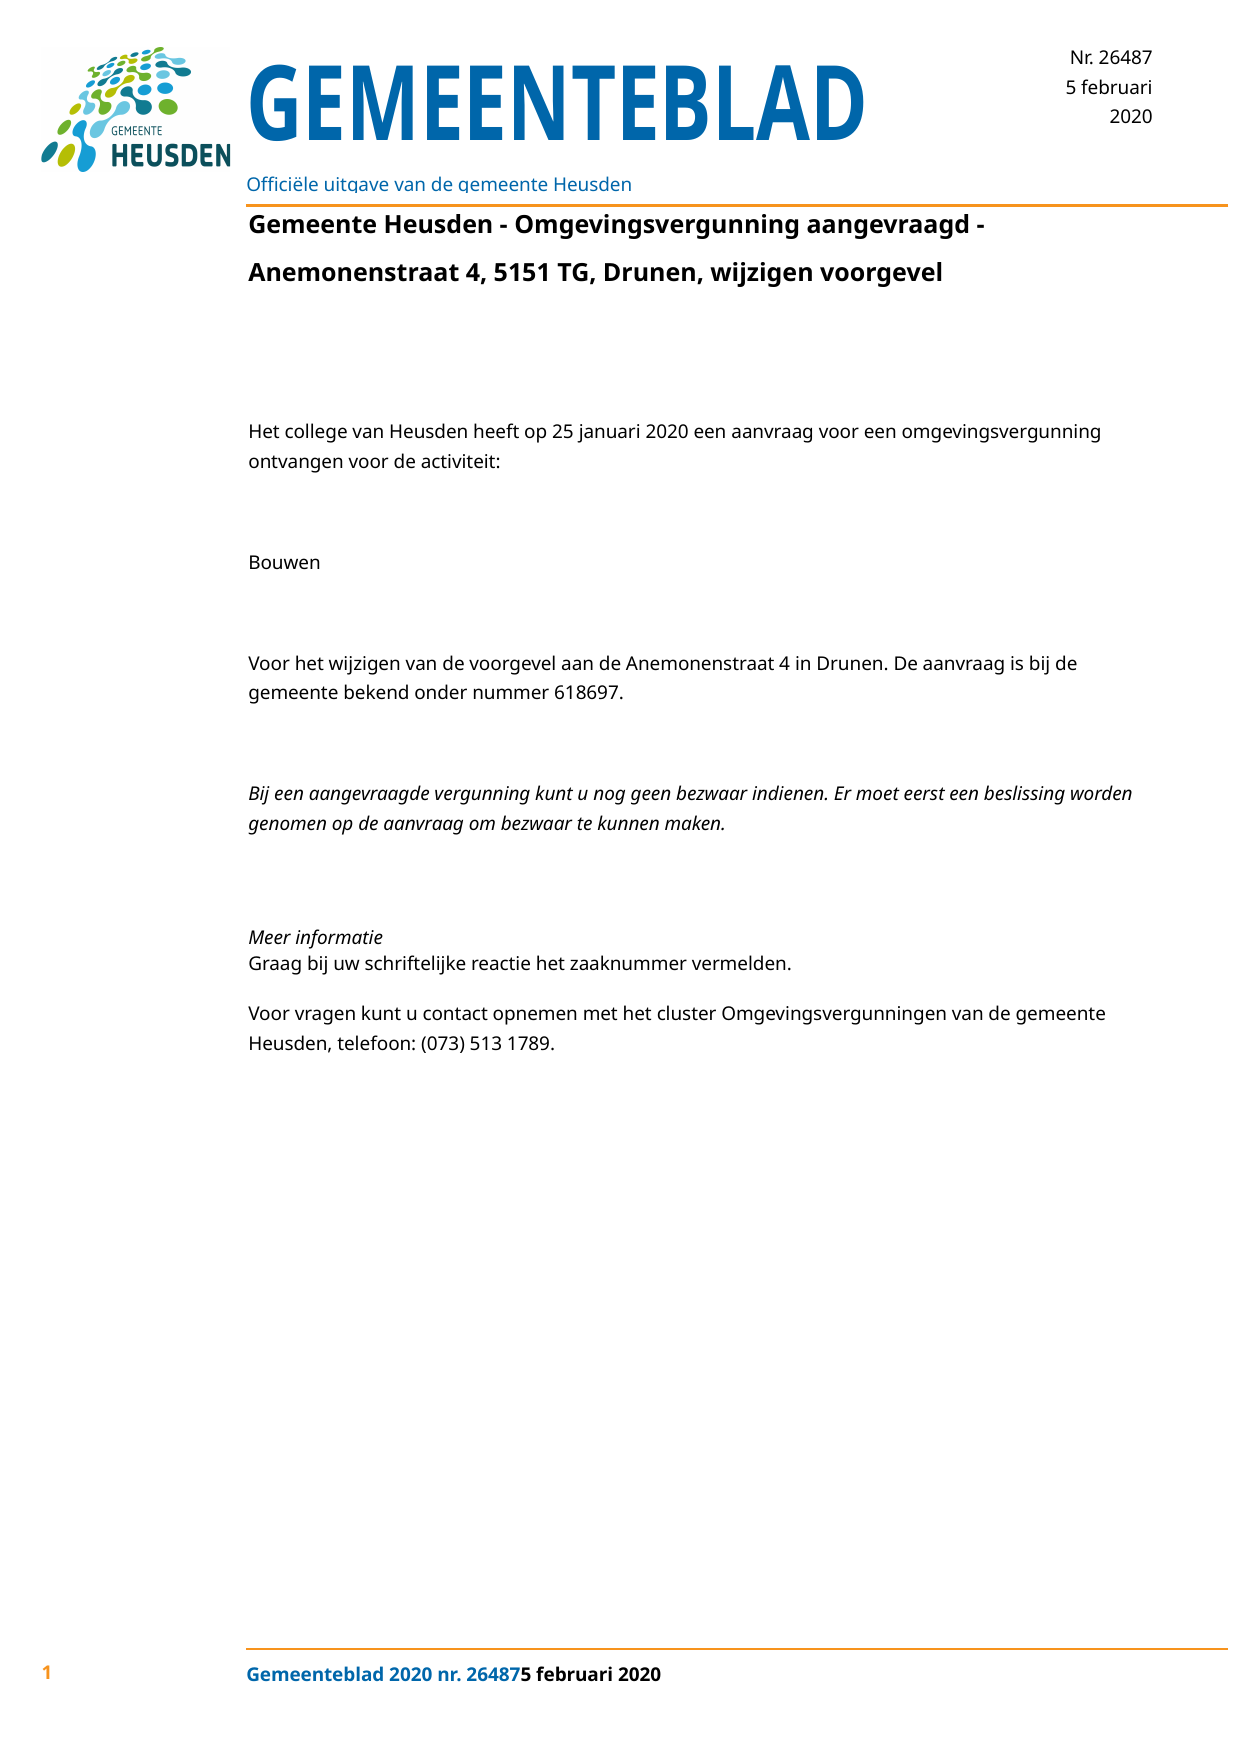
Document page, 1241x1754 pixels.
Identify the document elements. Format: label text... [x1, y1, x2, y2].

text Bouwen [248, 549, 1152, 575]
text Meer informatie [248, 924, 1152, 950]
text Het college van Heusden heeft op 25 januari 2020 een aanvraag voor een omgevingsvergunning ontvangen voor de activiteit: [248, 419, 1152, 474]
text Bij een aangevraagde vergunning kunt u nog geen bezwaar indienen. Er moet eerst een beslissing worden genomen op de aanvraag om bezwaar te kunnen maken. [248, 780, 1152, 836]
text Graag bij uw schriftelijke reactie het zaaknummer vermelden. [248, 950, 1152, 976]
picture [41, 47, 231, 172]
text Voor het wijzigen van de voorgevel aan de Anemonenstraat 4 in Drunen. De aanvraag is bij de gemeente bekend onder nummer 618697. [248, 650, 1152, 705]
text Voor vragen kunt u contact opnemen met het cluster Omgevingsvergunningen van de gemeente Heusden, telefoon: (073) 513 1789. [248, 1001, 1152, 1056]
text Gemeente Heusden - Omgevingsvergunning aangevraagd - Anemonenstraat 4, 5151 TG, Drunen, wijzigen voorgevel [248, 207, 1152, 288]
